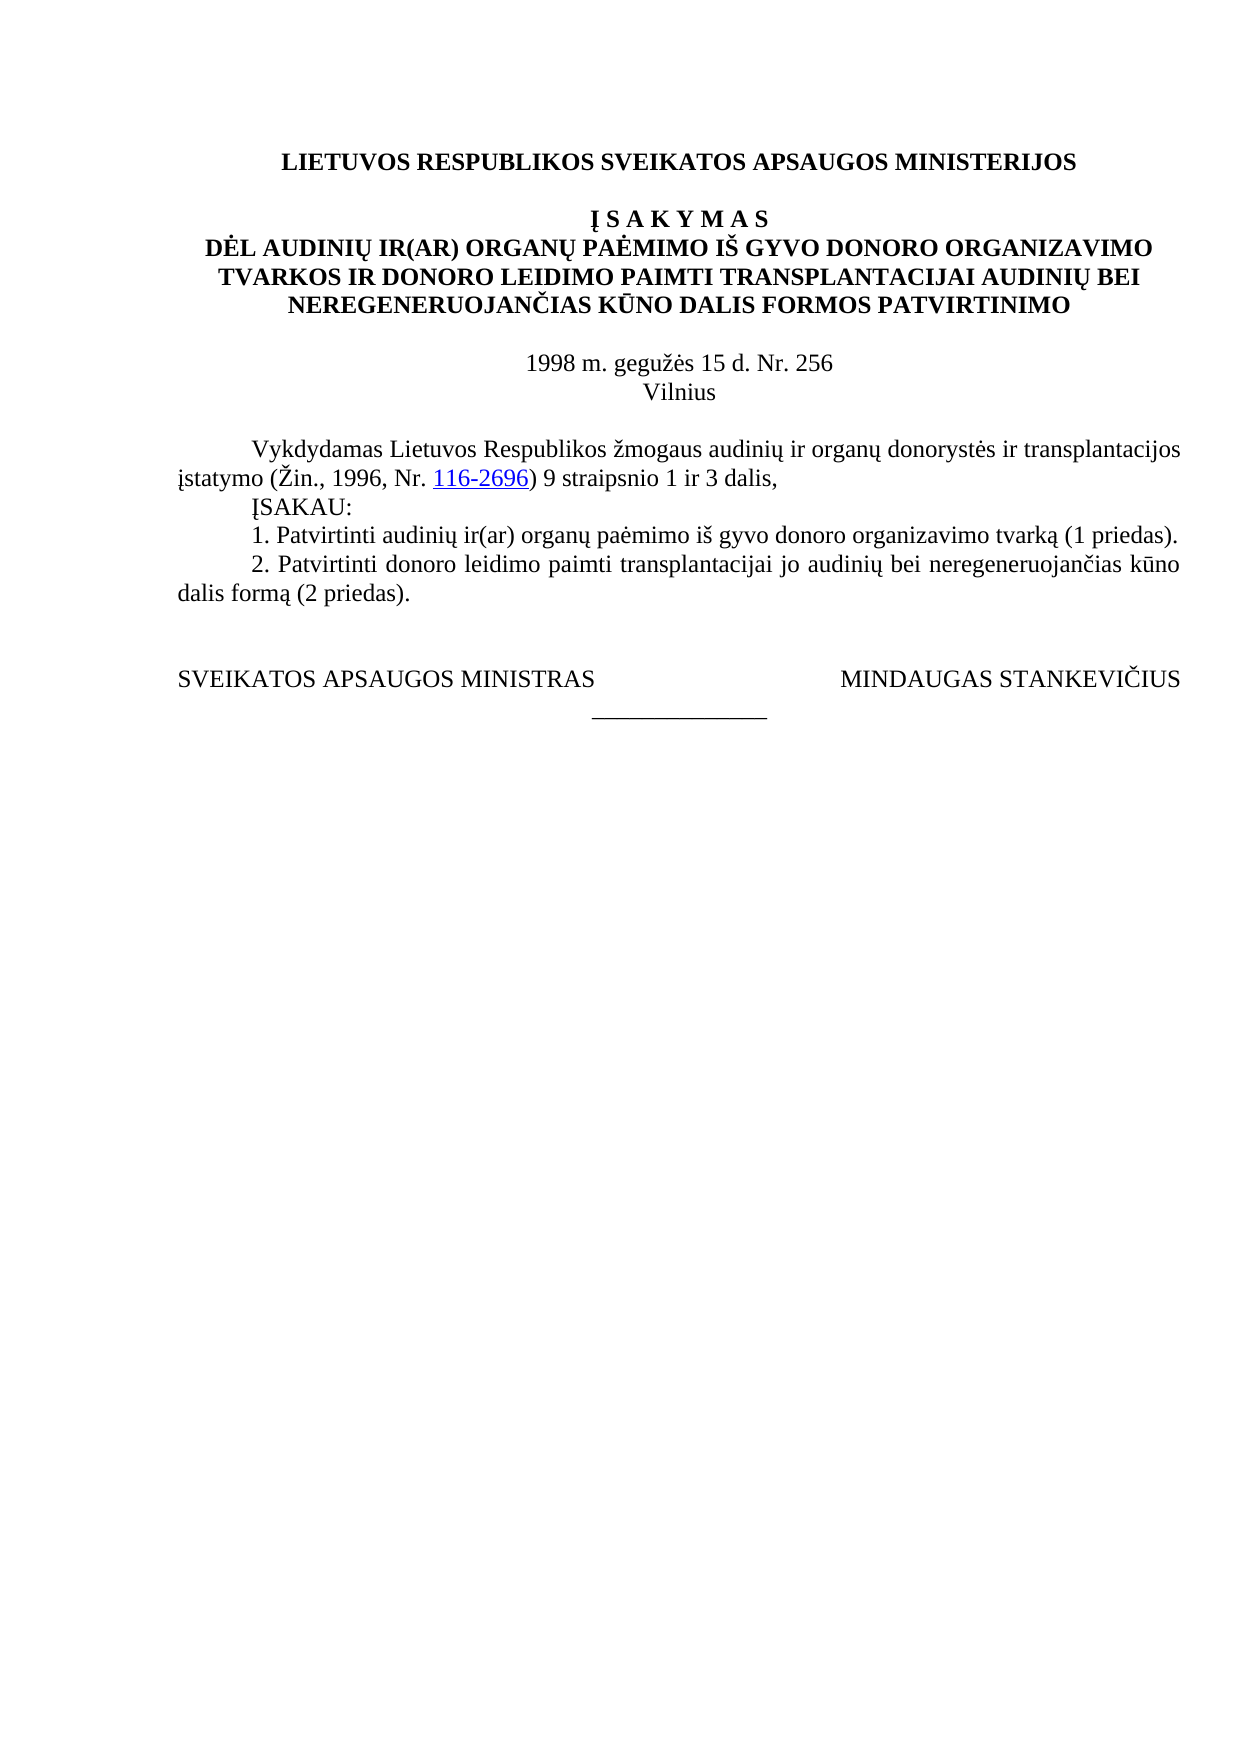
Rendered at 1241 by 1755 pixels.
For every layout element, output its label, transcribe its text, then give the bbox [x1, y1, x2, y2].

text SVEIKATOS APSAUGOS Ministras Mindaugas Stankevičius [177, 664, 1181, 693]
text 1. Patvirtinti audinių ir(ar) organų paėmimo iš gyvo donoro organizavimo tvarką (1 priedas). [177, 521, 1181, 549]
text Vykdydamas Lietuvos Respublikos žmogaus audinių ir organų donorystės ir transplantacijos įstatymo (Žin., 1996, Nr. 116-2696) 9 straipsnio 1 ir 3 dalis, [177, 434, 1181, 492]
text ______________ [177, 693, 1181, 722]
text Vilnius [177, 377, 1181, 406]
text ĮSAKAU: [177, 492, 1181, 521]
text Į S A K Y M A S [177, 204, 1181, 233]
text DĖL AUDINIŲ IR(AR) ORGANŲ PAĖMIMO IŠ GYVO DONORO ORGANIZAVIMO TVARKOS IR DONORO LEIDIMO PAIMTI TRANSPLANTACIJAI AUDINIŲ BEI NEREGENERUOJANČIAS KŪNO DALIS FORMOS PATVIRTINIMO [177, 233, 1181, 319]
text 2. Patvirtinti donoro leidimo paimti transplantacijai jo audinių bei neregeneruojančias kūno dalis formą (2 priedas). [177, 549, 1181, 607]
text 1998 m. gegužės 15 d. Nr. 256 [177, 348, 1181, 377]
text LIETUVOS RESPUBLIKOS SVEIKATOS APSAUGOS MINISTERIJOS [177, 147, 1181, 176]
